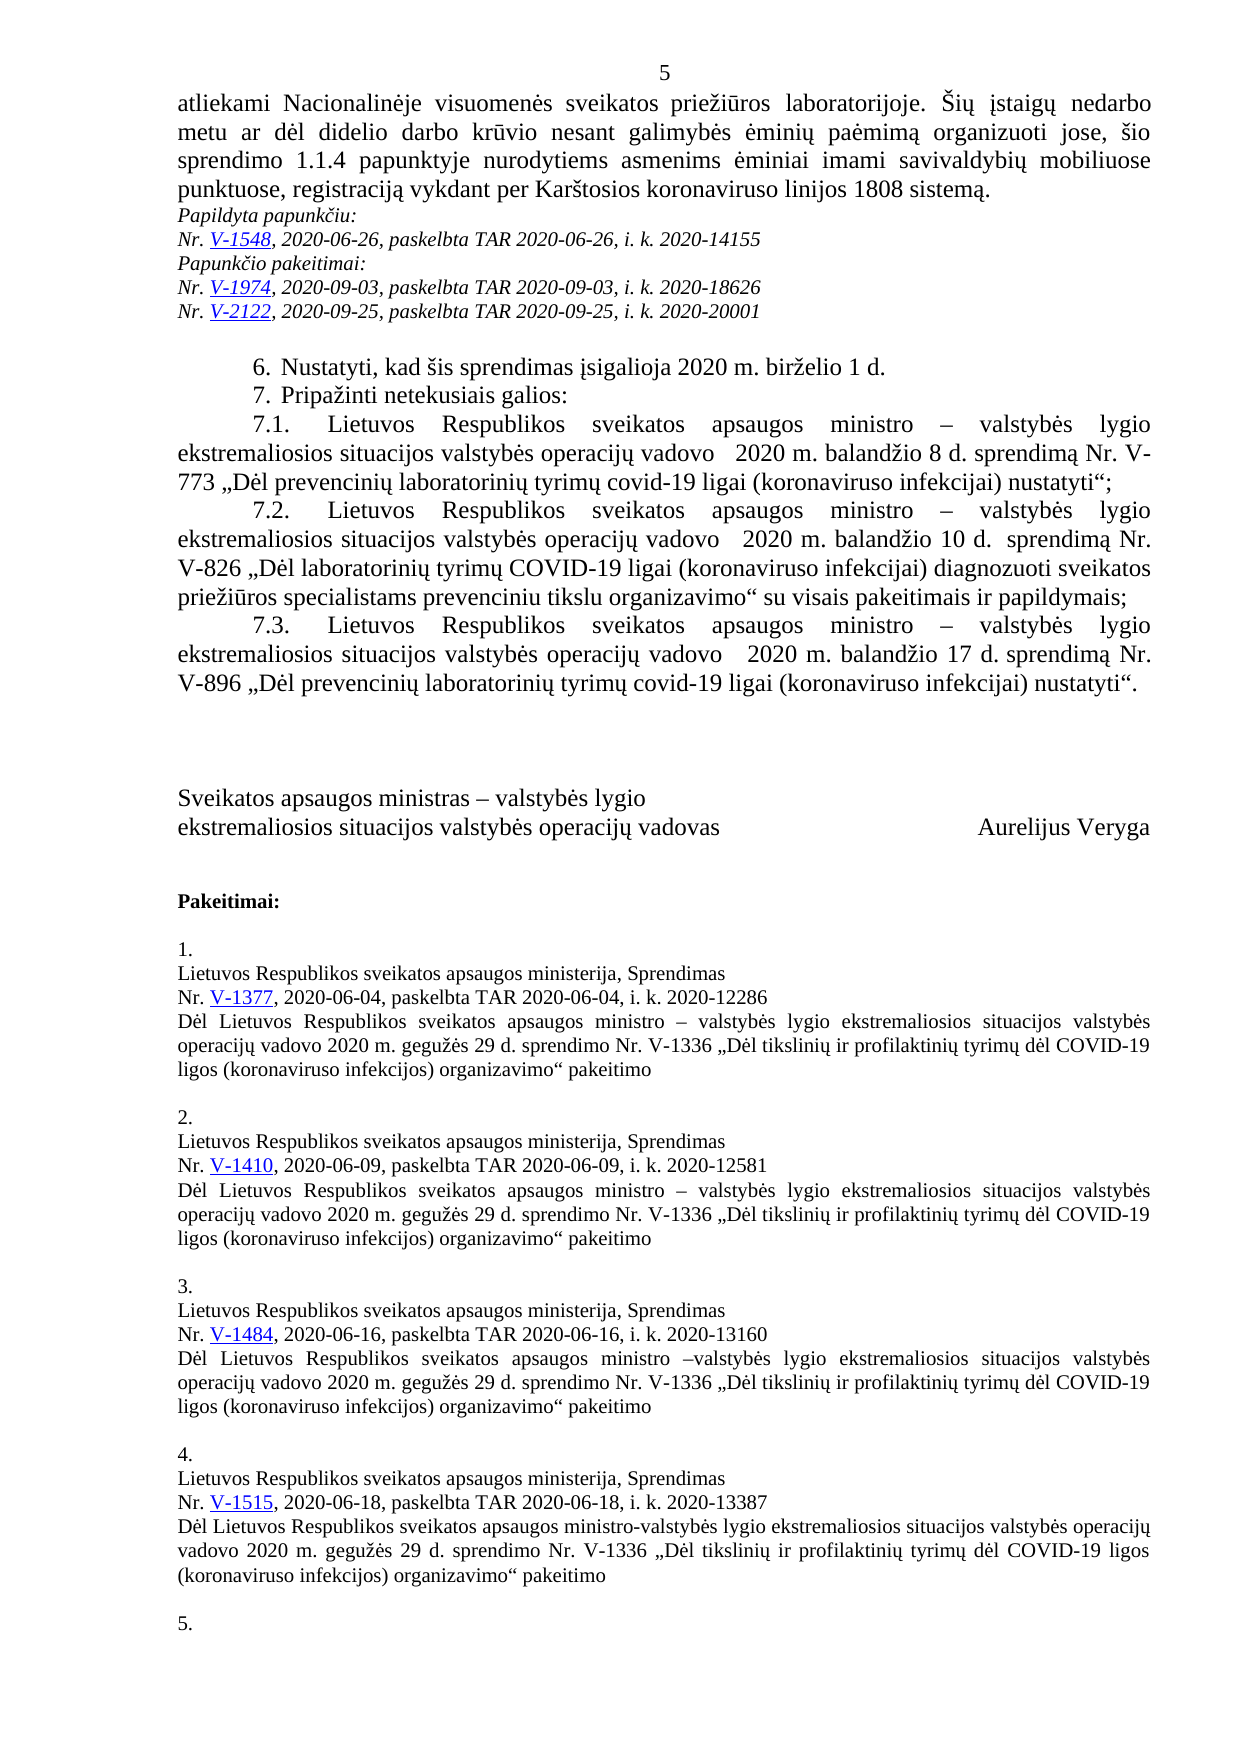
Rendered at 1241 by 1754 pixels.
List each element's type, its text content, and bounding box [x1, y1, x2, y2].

text 1. [177, 937, 1152, 961]
text 4. [177, 1442, 1152, 1466]
text Sveikatos apsaugos ministras – valstybės lygio [177, 783, 1152, 812]
text 7. Pripažinti netekusiais galios: [177, 381, 1152, 409]
text Papildyta papunkčiu: [177, 203, 1152, 227]
text Nr. V-1515, 2020-06-18, paskelbta TAR 2020-06-18, i. k. 2020-13387 [177, 1490, 1152, 1514]
text 2. [177, 1105, 1152, 1129]
text 7.2. Lietuvos Respublikos sveikatos apsaugos ministro – valstybės lygio ekstremaliosios situacijos valstybės operacijų vadovo 2020 m. balandžio 10 d. sprendimą Nr. V-826 „Dėl laboratorinių tyrimų COVID-19 ligai (koronaviruso infekcijai) diagnozuoti sveikatos priežiūros specialistams prevenciniu tikslu organizavimo“ su visais pakeitimais ir papildymais; [177, 496, 1152, 611]
text 5. [177, 1611, 1152, 1635]
text 7.1. Lietuvos Respublikos sveikatos apsaugos ministro – valstybės lygio ekstremaliosios situacijos valstybės operacijų vadovo 2020 m. balandžio 8 d. sprendimą Nr. V-773 „Dėl prevencinių laboratorinių tyrimų covid-19 ligai (koronaviruso infekcijai) nustatyti“; [177, 409, 1152, 496]
text Nr. V-1974, 2020-09-03, paskelbta TAR 2020-09-03, i. k. 2020-18626 [177, 275, 1152, 299]
text 3. [177, 1274, 1152, 1298]
text atliekami Nacionalinėje visuomenės sveikatos priežiūros laboratorijoje. Šių įstaigų nedarbo metu ar dėl didelio darbo krūvio nesant galimybės ėminių paėmimą organizuoti jose, šio sprendimo 1.1.4 papunktyje nurodytiems asmenims ėminiai imami savivaldybių mobiliuose punktuose, registraciją vykdant per Karštosios koronaviruso linijos 1808 sistemą. [177, 88, 1152, 203]
text Pakeitimai: [177, 889, 1152, 913]
text Lietuvos Respublikos sveikatos apsaugos ministerija, Sprendimas [177, 1298, 1152, 1322]
text Papunkčio pakeitimai: [177, 251, 1152, 275]
text Nr. V-1410, 2020-06-09, paskelbta TAR 2020-06-09, i. k. 2020-12581 [177, 1153, 1152, 1177]
text Nr. V-2122, 2020-09-25, paskelbta TAR 2020-09-25, i. k. 2020-20001 [177, 299, 1152, 323]
text Lietuvos Respublikos sveikatos apsaugos ministerija, Sprendimas [177, 1129, 1152, 1153]
text Nr. V-1548, 2020-06-26, paskelbta TAR 2020-06-26, i. k. 2020-14155 [177, 227, 1152, 251]
text Lietuvos Respublikos sveikatos apsaugos ministerija, Sprendimas [177, 1466, 1152, 1490]
text 7.3. Lietuvos Respublikos sveikatos apsaugos ministro – valstybės lygio ekstremaliosios situacijos valstybės operacijų vadovo 2020 m. balandžio 17 d. sprendimą Nr. V-896 „Dėl prevencinių laboratorinių tyrimų covid-19 ligai (koronaviruso infekcijai) nustatyti“. [177, 611, 1152, 697]
text Lietuvos Respublikos sveikatos apsaugos ministerija, Sprendimas [177, 961, 1152, 985]
text Dėl Lietuvos Respublikos sveikatos apsaugos ministro – valstybės lygio ekstremaliosios situacijos valstybės operacijų vadovo 2020 m. gegužės 29 d. sprendimo Nr. V-1336 „Dėl tikslinių ir profilaktinių tyrimų dėl COVID-19 ligos (koronaviruso infekcijos) organizavimo“ pakeitimo [177, 1009, 1152, 1081]
text Dėl Lietuvos Respublikos sveikatos apsaugos ministro –valstybės lygio ekstremaliosios situacijos valstybės operacijų vadovo 2020 m. gegužės 29 d. sprendimo Nr. V-1336 „Dėl tikslinių ir profilaktinių tyrimų dėl COVID-19 ligos (koronaviruso infekcijos) organizavimo“ pakeitimo [177, 1346, 1152, 1418]
text Nr. V-1484, 2020-06-16, paskelbta TAR 2020-06-16, i. k. 2020-13160 [177, 1322, 1152, 1346]
text Nr. V-1377, 2020-06-04, paskelbta TAR 2020-06-04, i. k. 2020-12286 [177, 985, 1152, 1009]
text Dėl Lietuvos Respublikos sveikatos apsaugos ministro – valstybės lygio ekstremaliosios situacijos valstybės operacijų vadovo 2020 m. gegužės 29 d. sprendimo Nr. V-1336 „Dėl tikslinių ir profilaktinių tyrimų dėl COVID-19 ligos (koronaviruso infekcijos) organizavimo“ pakeitimo [177, 1177, 1152, 1250]
text Dėl Lietuvos Respublikos sveikatos apsaugos ministro-valstybės lygio ekstremaliosios situacijos valstybės operacijų vadovo 2020 m. gegužės 29 d. sprendimo Nr. V-1336 „Dėl tikslinių ir profilaktinių tyrimų dėl COVID-19 ligos (koronaviruso infekcijos) organizavimo“ pakeitimo [177, 1514, 1152, 1587]
text ekstremaliosios situacijos valstybės operacijų vadovas Aurelijus Veryga [177, 812, 1152, 841]
text 6. Nustatyti, kad šis sprendimas įsigalioja 2020 m. birželio 1 d. [177, 352, 1152, 381]
